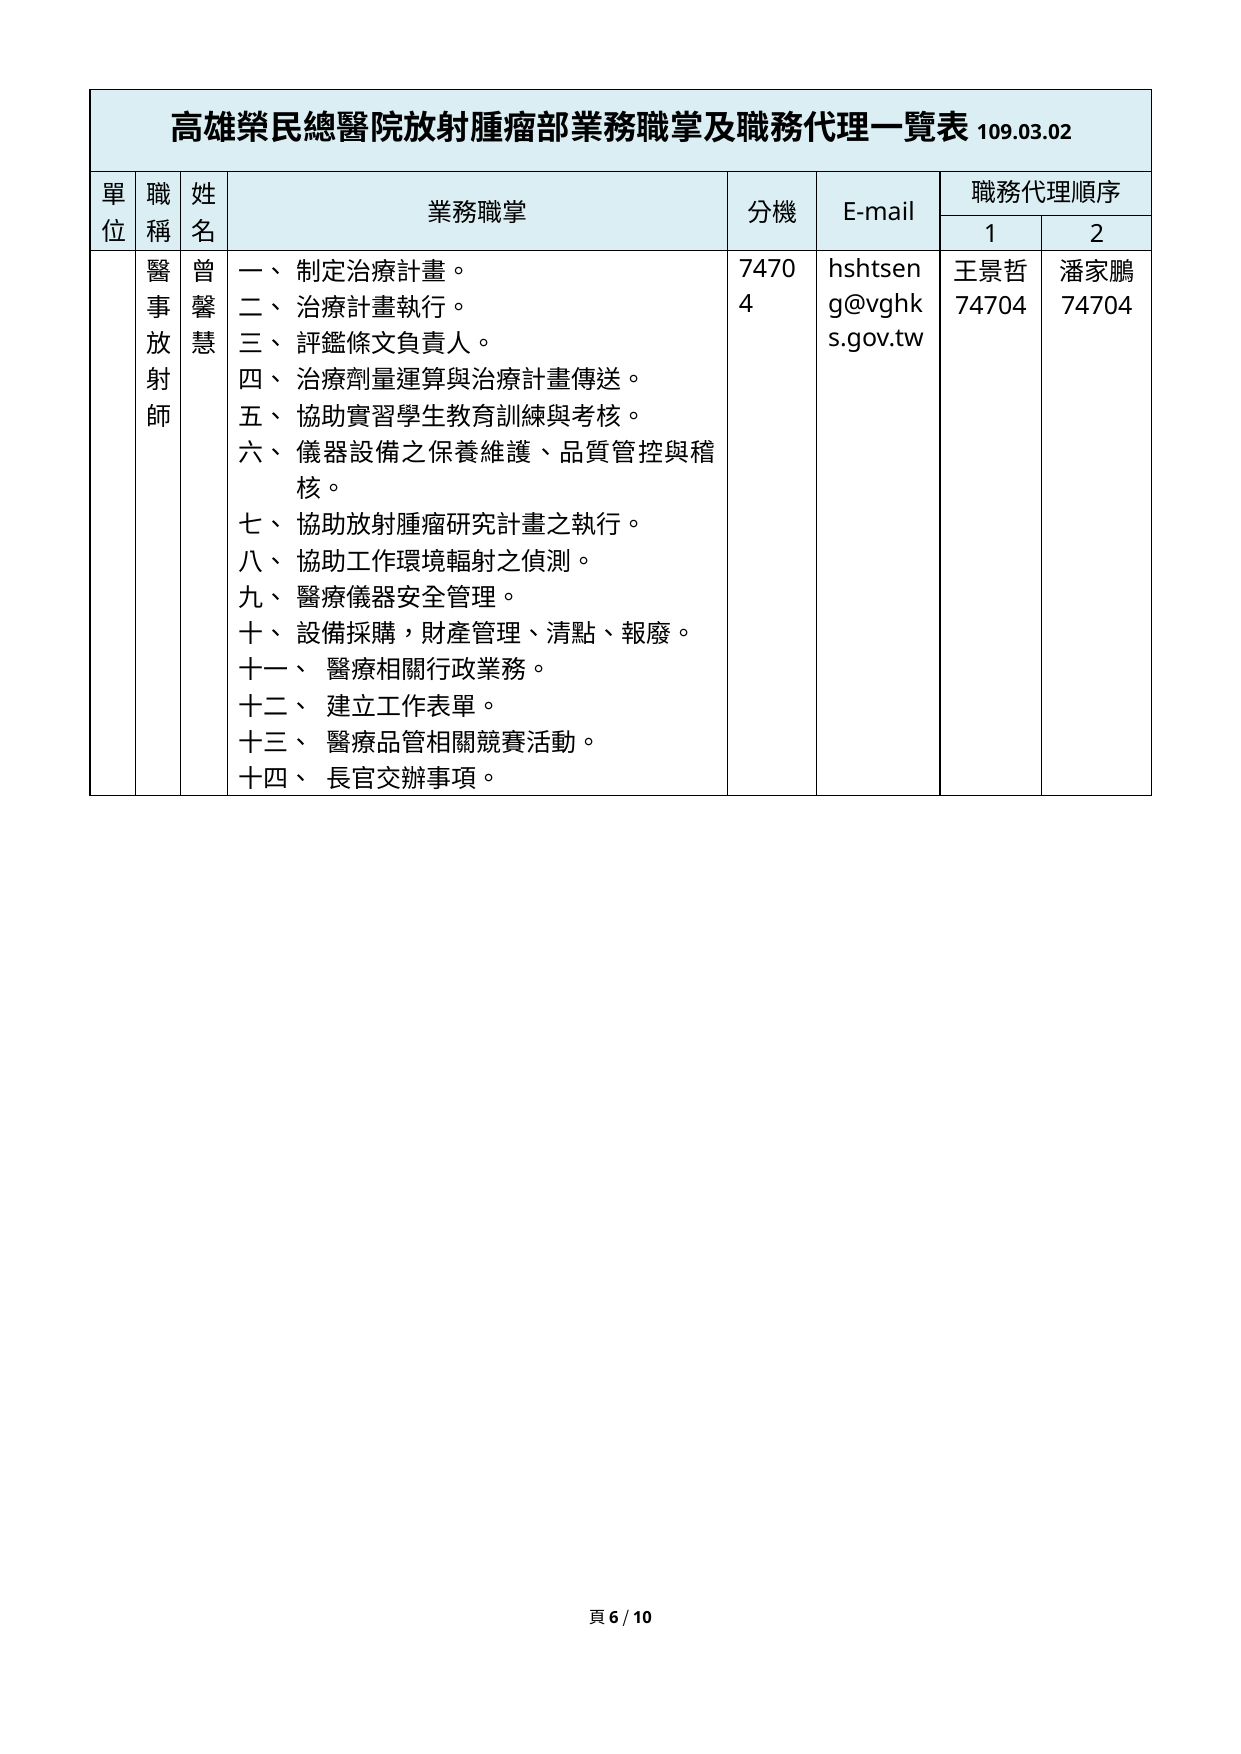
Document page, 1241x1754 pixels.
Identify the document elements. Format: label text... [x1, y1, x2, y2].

table_cell 74704 [728, 251, 816, 795]
table_cell 職務代理順序 [941, 172, 1151, 215]
table_cell 1 [941, 216, 1041, 250]
table_cell 姓名 [181, 172, 227, 250]
table_cell 潘家鵬 74704 [1042, 251, 1151, 795]
table_cell 曾馨慧 [181, 251, 227, 795]
table_cell 分機 [728, 172, 816, 250]
table_cell 醫事放射師 [136, 251, 180, 795]
table_cell 制定治療計畫。 治療計畫執行。 評鑑條文負責人。 治療劑量運算與治療計畫傳送。 協助實習學生教育訓練與考核。 儀器設備之保養維護、品質管控與稽核。 協助放射腫瘤研究計畫之執行。 協助工作環境輻射之偵測。 醫療儀器安全管理。 設備採購，財產管理、清點、報廢。 醫療相關行政業務。 建立工作表單。 醫療品管相關競賽活動。 長官交辦事項。 [228, 251, 727, 795]
table_cell 2 [1042, 216, 1151, 250]
table_header 高雄榮民總醫院放射腫瘤部業務職掌及職務代理一覽表109.03.02 [91, 90, 1151, 171]
table_cell hshtseng@vghks.gov.tw [817, 251, 939, 795]
table_cell 業務職掌 [228, 172, 727, 250]
table_cell E-mail [817, 172, 939, 250]
table_cell [91, 251, 135, 795]
table_cell 職 稱 [136, 172, 180, 250]
table_cell 王景哲 74704 [941, 251, 1041, 795]
table_cell 單位 [91, 172, 135, 250]
